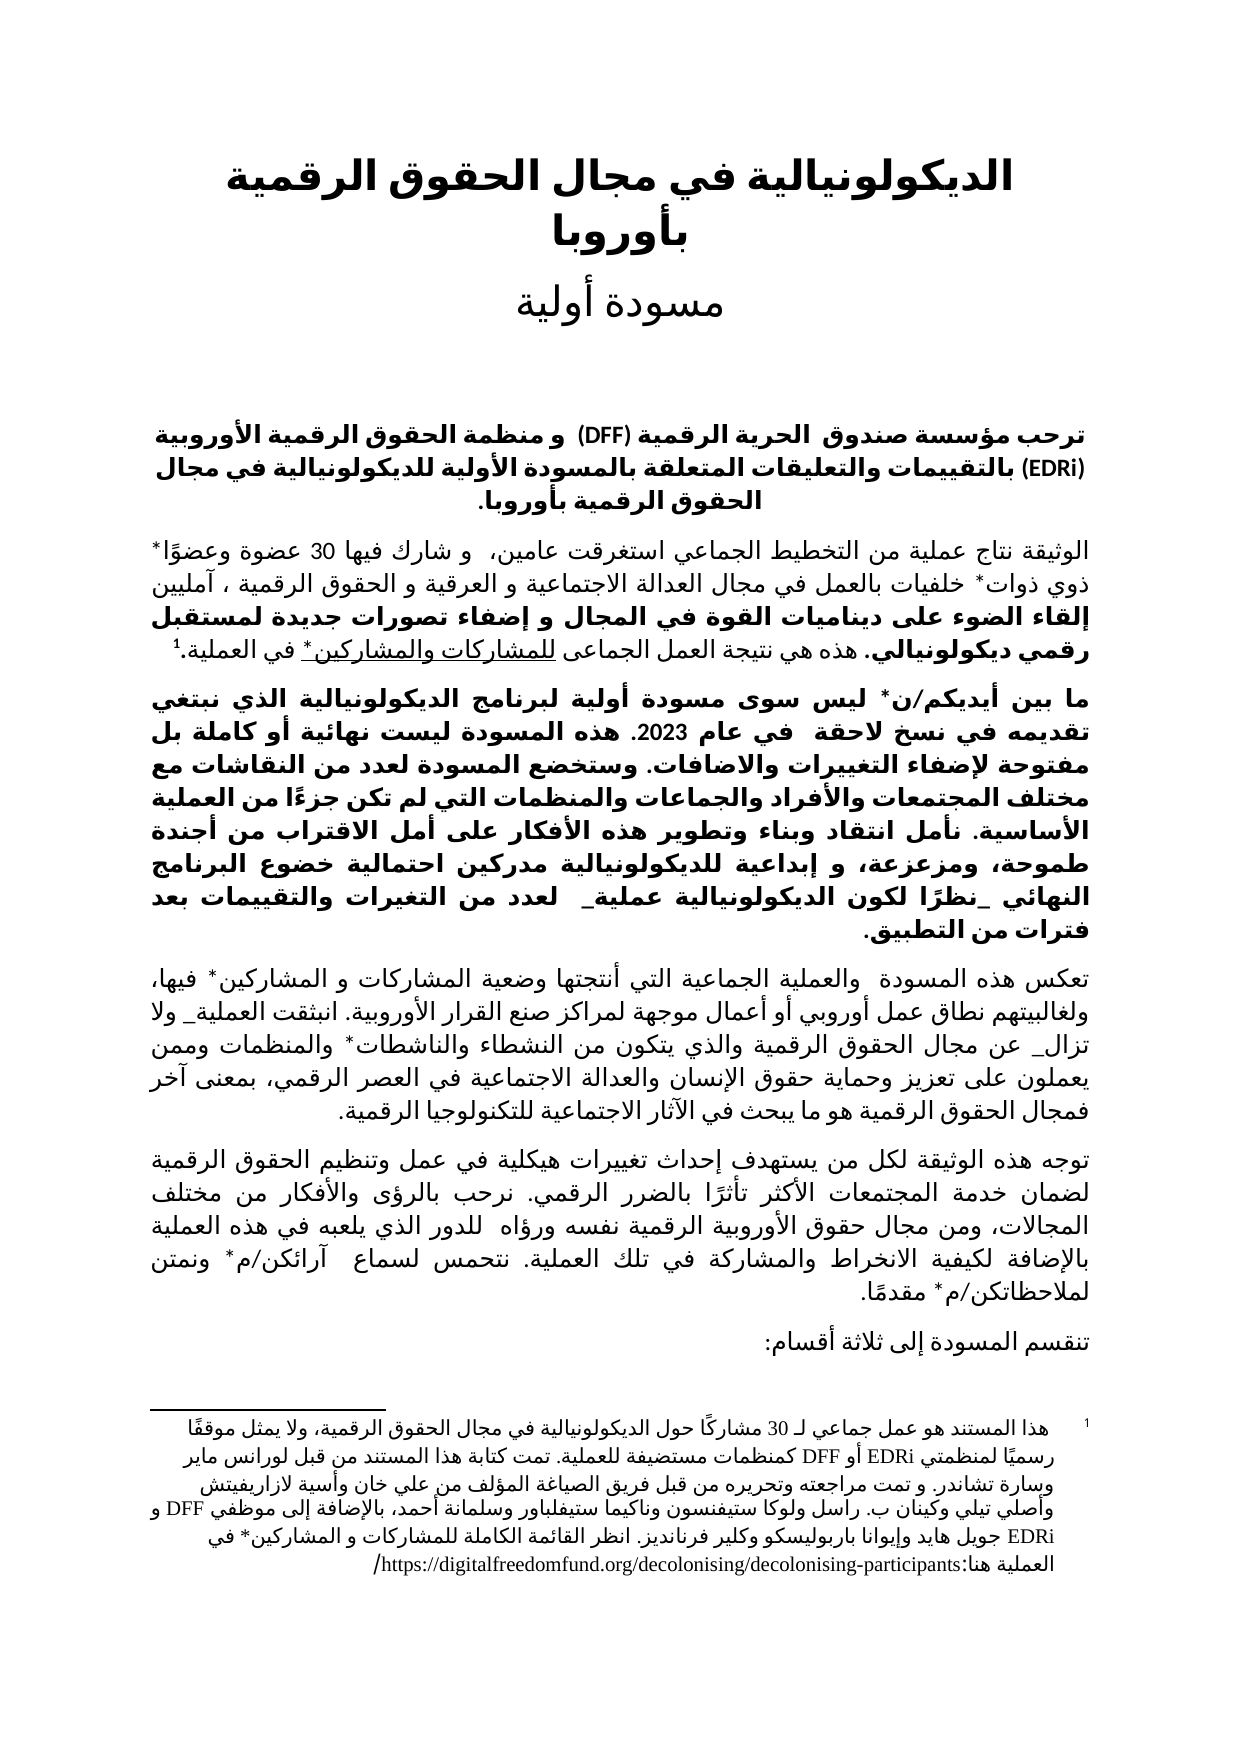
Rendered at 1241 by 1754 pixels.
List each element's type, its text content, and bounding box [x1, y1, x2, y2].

text الوثيقة نتاج عملية من التخطيط الجماعي استغرقت عامين، و شارك فيها 30 عضوة وعضوًا* ذوي ذوات* خلفيات بالعمل في مجال العدالة الاجتماعية و العرقية و الحقوق الرقمية ، آمليين إلقاء الضوء على ديناميات القوة في المجال و إضفاء تصورات جديدة لمستقبل رقمي ديكولونيالي. هذه هي نتيجة العمل الجماعى للمشاركات والمشاركين* في العملية. [150, 535, 1090, 664]
text تعكس هذه المسودة والعملية الجماعية التي أنتجتها وضعية المشاركات و المشاركين* فيها، ولغالبيتهم نطاق عمل أوروبي أو أعمال موجهة لمراكز صنع القرار الأوروبية. انبثقت العملية_ ولا تزال_ عن مجال الحقوق الرقمية والذي يتكون من النشطاء والناشطات* والمنظمات وممن يعملون على تعزيز وحماية حقوق الإنسان والعدالة الاجتماعية في العصر الرقمي، بمعنى آخر فمجال الحقوق الرقمية هو ما يبحث في الآثار الاجتماعية للتكنولوجيا الرقمية. [150, 963, 1090, 1126]
text توجه هذه الوثيقة لكل من يستهدف إحداث تغييرات هيكلية في عمل وتنظيم الحقوق الرقمية لضمان خدمة المجتمعات الأكثر تأثرًا بالضرر الرقمي. نرحب بالرؤى والأفكار من مختلف المجالات، ومن مجال حقوق الأوروبية الرقمية نفسه ورؤاه للدور الذي يلعبه في هذه العملية بالإضافة لكيفية الانخراط والمشاركة في تلك العملية. نتحمس لسماع آرائكن/م* ونمتن لملاحظاتكن/م* مقدمًا. [150, 1144, 1090, 1307]
text الديكولونيالية في مجال الحقوق الرقمية بأوروبا [150, 150, 1090, 256]
text مسودة أولية [150, 276, 1090, 327]
text تنقسم المسودة إلى ثلاثة أقسام: [150, 1326, 1090, 1356]
text ترحب مؤسسة صندوق الحرية الرقمية (DFF) و منظمة الحقوق الرقمية الأوروبية (EDRi) بالتقييمات والتعليقات المتعلقة بالمسودة الأولية للديكولونيالية في مجال الحقوق الرقمية بأوروبا. [150, 419, 1090, 516]
text هذا المستند هو عمل جماعي لـ 30 مشاركًا حول الديكولونيالية في مجال الحقوق الرقمية، ولا يمثل موقفًا رسميًا لمنظمتي EDRi أو DFF كمنظمات مستضيفة للعملية. تمت كتابة هذا المستند من قبل لورانس ماير وسارة تشاندر. و تمت مراجعته وتحريره من قبل فريق الصياغة المؤلف من علي خان وأسية لازاريفيتش وأصلي تيلي وكينان ب. راسل ولوكا ستيفنسون وناكيما ستيفلباور وسلمانة أحمد، بالإضافة إلى موظفي DFF و EDRi جويل هايد وإيوانا باربوليسكو وكلير فرنانديز. انظر القائمة الكاملة للمشاركات و المشاركين* في العملية هنا:https://digitalfreedomfund.org/decolonising/decolonising-participants/ [150, 1416, 1090, 1580]
text ما بين أيديكم/ن* ليس سوى مسودة أولية لبرنامج الديكولونيالية الذي نبتغي تقديمه في نسخ لاحقة في عام 2023. هذه المسودة ليست نهائية أو كاملة بل مفتوحة لإضفاء التغييرات والاضافات. وستخضع المسودة لعدد من النقاشات مع مختلف المجتمعات والأفراد والجماعات والمنظمات التي لم تكن جزءًا من العملية الأساسية. نأمل انتقاد وبناء وتطوير هذه الأفكار على أمل الاقتراب من أجندة طموحة، ومزعزعة، و إبداعية للديكولونيالية مدركين احتمالية خضوع البرنامج النهائي _نظرًا لكون الديكولونيالية عملية_ لعدد من التغيرات والتقييمات بعد فترات من التطبيق. [150, 683, 1090, 944]
